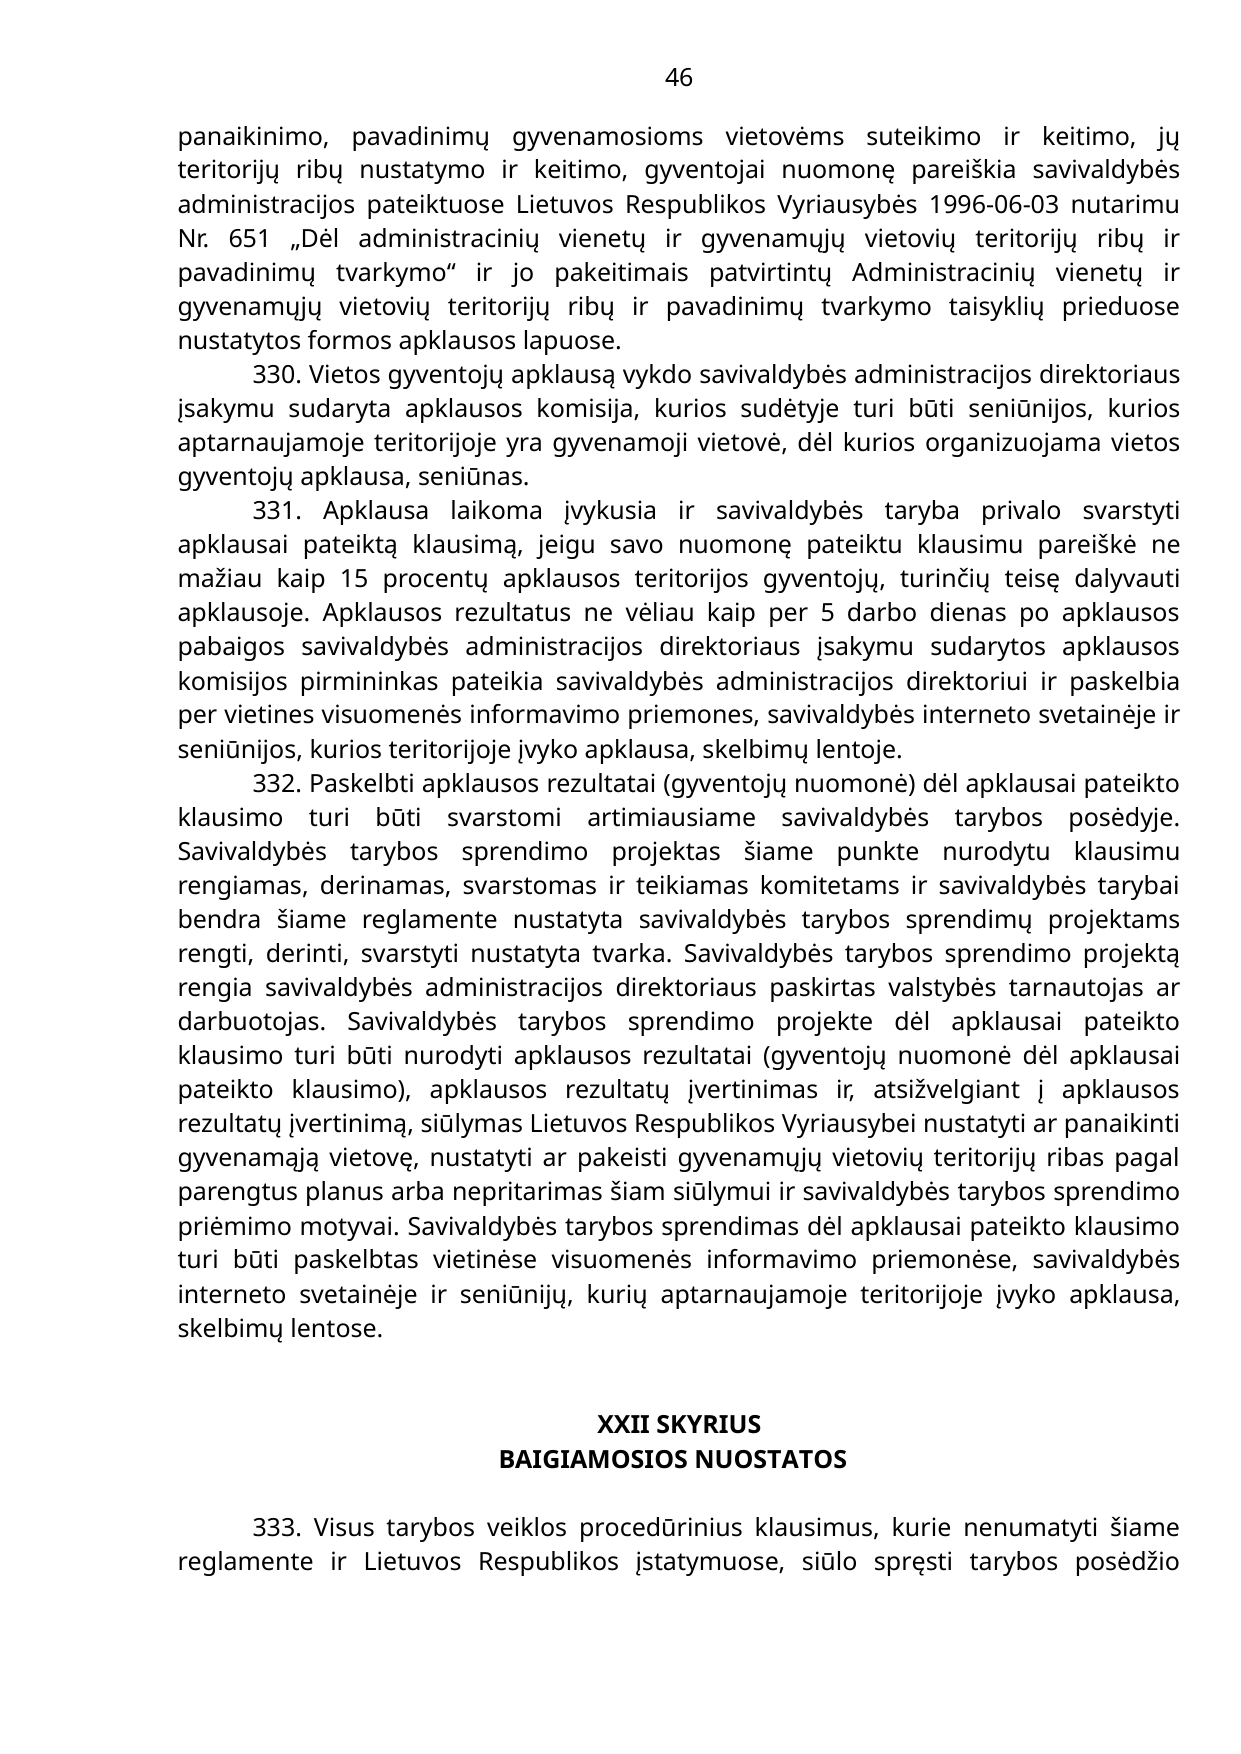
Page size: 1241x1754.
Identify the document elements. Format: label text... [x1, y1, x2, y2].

text BAIGIAMOSIOS NUOSTATOS [177, 1441, 1181, 1475]
text panaikinimo, pavadinimų gyvenamosioms vietovėms suteikimo ir keitimo, jų teritorijų ribų nustatymo ir keitimo, gyventojai nuomonę pareiškia savivaldybės administracijos pateiktuose Lietuvos Respublikos Vyriausybės 1996-06-03 nutarimu Nr. 651 „Dėl administracinių vienetų ir gyvenamųjų vietovių teritorijų ribų ir pavadinimų tvarkymo“ ir jo pakeitimais patvirtintų Administracinių vienetų ir gyvenamųjų vietovių teritorijų ribų ir pavadinimų tvarkymo taisyklių prieduose nustatytos formos apklausos lapuose. [177, 118, 1181, 357]
text XXII SKYRIUS [177, 1407, 1181, 1441]
text 331. Apklausa laikoma įvykusia ir savivaldybės taryba privalo svarstyti apklausai pateiktą klausimą, jeigu savo nuomonę pateiktu klausimu pareiškė ne mažiau kaip 15 procentų apklausos teritorijos gyventojų, turinčių teisę dalyvauti apklausoje. Apklausos rezultatus ne vėliau kaip per 5 darbo dienas po apklausos pabaigos savivaldybės administracijos direktoriaus įsakymu sudarytos apklausos komisijos pirmininkas pateikia savivaldybės administracijos direktoriui ir paskelbia per vietines visuomenės informavimo priemones, savivaldybės interneto svetainėje ir seniūnijos, kurios teritorijoje įvyko apklausa, skelbimų lentoje. [177, 493, 1181, 765]
text 333. Visus tarybos veiklos procedūrinius klausimus, kurie nenumatyti šiame reglamente ir Lietuvos Respublikos įstatymuose, siūlo spręsti tarybos posėdžio [177, 1509, 1181, 1577]
text 332. Paskelbti apklausos rezultatai (gyventojų nuomonė) dėl apklausai pateikto klausimo turi būti svarstomi artimiausiame savivaldybės tarybos posėdyje. Savivaldybės tarybos sprendimo projektas šiame punkte nurodytu klausimu rengiamas, derinamas, svarstomas ir teikiamas komitetams ir savivaldybės tarybai bendra šiame reglamente nustatyta savivaldybės tarybos sprendimų projektams rengti, derinti, svarstyti nustatyta tvarka. Savivaldybės tarybos sprendimo projektą rengia savivaldybės administracijos direktoriaus paskirtas valstybės tarnautojas ar darbuotojas. Savivaldybės tarybos sprendimo projekte dėl apklausai pateikto klausimo turi būti nurodyti apklausos rezultatai (gyventojų nuomonė dėl apklausai pateikto klausimo), apklausos rezultatų įvertinimas ir, atsižvelgiant į apklausos rezultatų įvertinimą, siūlymas Lietuvos Respublikos Vyriausybei nustatyti ar panaikinti gyvenamąją vietovę, nustatyti ar pakeisti gyvenamųjų vietovių teritorijų ribas pagal parengtus planus arba nepritarimas šiam siūlymui ir savivaldybės tarybos sprendimo priėmimo motyvai. Savivaldybės tarybos sprendimas dėl apklausai pateikto klausimo turi būti paskelbtas vietinėse visuomenės informavimo priemonėse, savivaldybės interneto svetainėje ir seniūnijų, kurių aptarnaujamoje teritorijoje įvyko apklausa, skelbimų lentose. [177, 765, 1181, 1344]
text 330. Vietos gyventojų apklausą vykdo savivaldybės administracijos direktoriaus įsakymu sudaryta apklausos komisija, kurios sudėtyje turi būti seniūnijos, kurios aptarnaujamoje teritorijoje yra gyvenamoji vietovė, dėl kurios organizuojama vietos gyventojų apklausa, seniūnas. [177, 357, 1181, 493]
